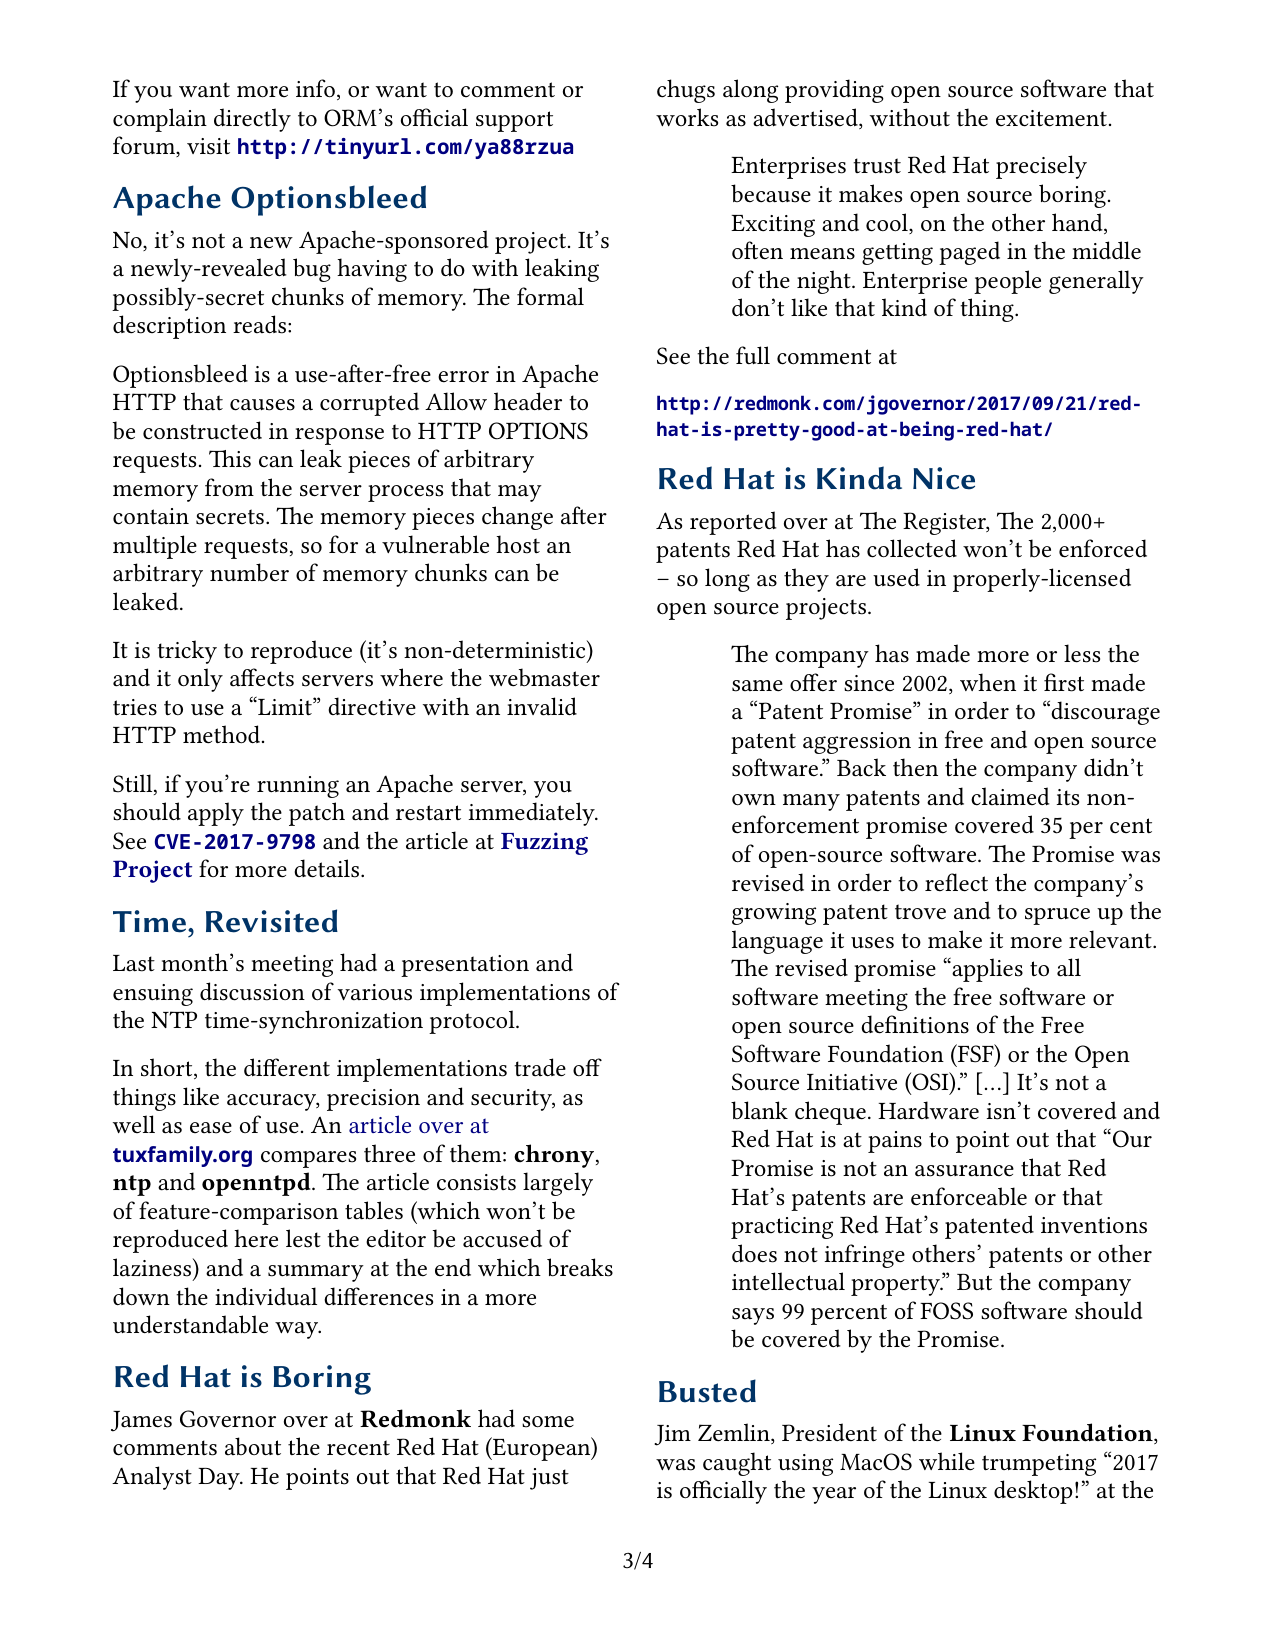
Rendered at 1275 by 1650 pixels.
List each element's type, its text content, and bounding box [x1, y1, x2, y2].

text In short, the different implementations trade off things like accuracy, precision and security, as well as ease of use. An article over at tuxfamily.org compares three of them: chrony, ntp and openntpd. The article consists largely of feature-comparison tables (which won’t be reproduced here lest the editor be accused of laziness) and a summary at the end which breaks down the individual differences in a more understandable way. [112, 1054, 619, 1339]
subtitle Red Hat is Boring [112, 1359, 619, 1396]
text Jim Zemlin, President of the Linux Foundation, was caught using MacOS while trumpeting “2017 is officially the year of the Linux desktop!” at the [656, 1419, 1162, 1505]
subtitle Time, Revisited [112, 903, 619, 940]
text Still, if you’re running an Apache server, you should apply the patch and restart immediately. See CVE-2017-9798 and the article at Fuzzing Project for more details. [112, 769, 619, 884]
text See the full comment at [656, 342, 1162, 371]
text James Governor over at Redmonk had some comments about the recent Red Hat (European) Analyst Day. He points out that Red Hat just [112, 1405, 619, 1491]
subtitle Apache Optionsbleed [112, 180, 619, 217]
text It is tricky to reproduce (it’s non-deterministic) and it only affects servers where the webmaster tries to use a “Limit” directive with an invalid HTTP method. [112, 636, 619, 750]
text chugs along providing open source software that works as advertised, without the excitement. [656, 75, 1162, 132]
text As reported over at The Register, The 2,000+ patents Red Hat has collected won’t be enforced – so long as they are used in properly-licensed open source projects. [656, 507, 1162, 621]
text No, it’s not a new Apache-sponsored project. It’s a newly-revealed bug having to do with leaking possibly-secret chunks of memory. The formal description reads: [112, 226, 619, 340]
text Enterprises trust Red Hat precisely because it makes open source boring. Exciting and cool, on the other hand, often means getting paged in the middle of the night. Enterprise people generally don’t like that kind of thing. [731, 152, 1162, 323]
subtitle Red Hat is Kinda Nice [656, 461, 1162, 498]
subtitle http://redmonk.com/jgovernor/2017/09/21/red-hat-is-pretty-good-at-being-red-hat/ [656, 390, 1162, 441]
subtitle Busted [656, 1373, 1162, 1410]
text Optionsbleed is a use-after-free error in Apache HTTP that causes a corrupted Allow header to be constructed in response to HTTP OPTIONS requests. This can leak pieces of arbitrary memory from the server process that may contain secrets. The memory pieces change after multiple requests, so for a vulnerable host an arbitrary number of memory chunks can be leaked. [112, 359, 619, 616]
text The company has made more or less the same offer since 2002, when it first made a “Patent Promise” in order to “discourage patent aggression in free and open source software.” Back then the company didn’t own many patents and claimed its non-enforcement promise covered 35 per cent of open-source software. The Promise was revised in order to reflect the company’s growing patent trove and to spruce up the language it uses to make it more relevant. The revised promise “applies to all software meeting the free software or open source definitions of the Free Software Foundation (FSF) or the Open Source Initiative (OSI).” [...] It’s not a blank cheque. Hardware isn’t covered and Red Hat is at pains to point out that “Our Promise is not an assurance that Red Hat’s patents are enforceable or that practicing Red Hat’s patented inventions does not infringe others’ patents or other intellectual property.” But the company says 99 percent of FOSS software should be covered by the Promise. [731, 640, 1162, 1354]
text Last month’s meeting had a presentation and ensuing discussion of various implementations of the NTP time-synchronization protocol. [112, 949, 619, 1035]
text If you want more info, or want to comment or complain directly to ORM’s official support forum, visit http://tinyurl.com/ya88rzua [112, 75, 619, 161]
